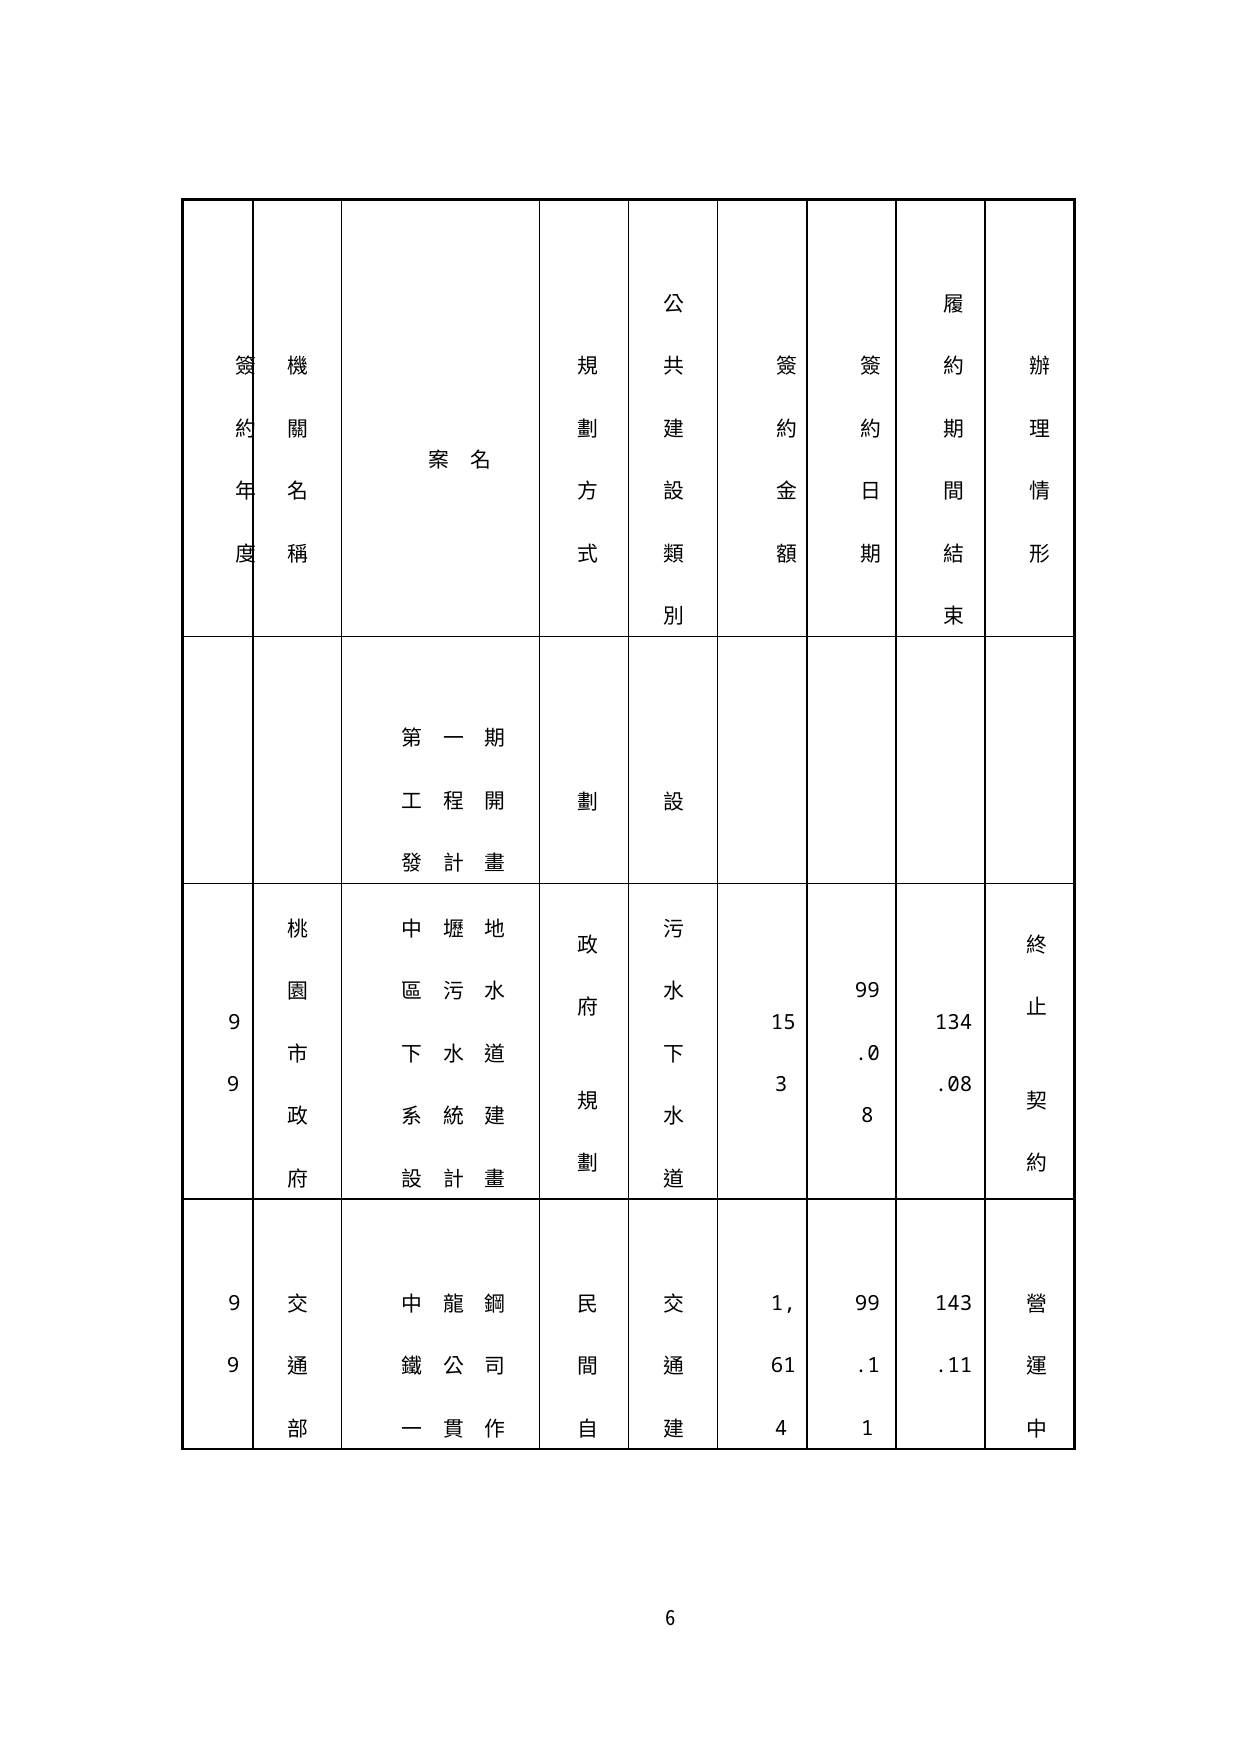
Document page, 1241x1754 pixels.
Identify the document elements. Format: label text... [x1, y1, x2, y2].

table_cell 交通部 [254, 1200, 341, 1448]
table_cell 153 [718, 884, 806, 1198]
table_cell 營運中 [986, 1200, 1073, 1448]
table_cell [986, 637, 1073, 882]
table_cell 政府 規劃 [540, 884, 628, 1198]
table_cell 終止 契約 [986, 884, 1073, 1198]
table_cell 99 [184, 1200, 252, 1448]
table_cell 99.08 [808, 884, 895, 1198]
table_header 簽約年度 [184, 201, 252, 636]
table_header 簽約 金額 [718, 201, 806, 636]
table_header 履約期間結束 [897, 201, 984, 636]
table_cell [184, 637, 252, 882]
table_cell 中龍鋼鐵公司一貫作 [342, 1200, 539, 1448]
table_cell 143.11 [897, 1200, 984, 1448]
table_header 辦理 情形 [986, 201, 1073, 636]
table_cell 劃 [540, 637, 628, 882]
table_cell 桃園市政府 [254, 884, 341, 1198]
table_header 機關 名稱 [254, 201, 341, 636]
table_header 公共建設類別 [629, 201, 717, 636]
table_cell 設 [629, 637, 717, 882]
table_cell 污水下水道 [629, 884, 717, 1198]
table_cell 交通 建 [629, 1200, 717, 1448]
table_header 案名 [342, 201, 539, 636]
table_cell [254, 637, 341, 882]
table_cell [808, 637, 895, 882]
table_cell 民間自 [540, 1200, 628, 1448]
table_cell 中壢地區污水下水道系統建設計畫 [342, 884, 539, 1198]
table_cell [718, 637, 806, 882]
table_cell 99 [184, 884, 252, 1198]
table_cell 99.11 [808, 1200, 895, 1448]
table_cell [897, 637, 984, 882]
table_header 規劃 方式 [540, 201, 628, 636]
table_header 簽約 日期 [808, 201, 895, 636]
table_cell 1,614 [718, 1200, 806, 1448]
table_cell 第一期工程開發計畫 [342, 637, 539, 882]
table_cell 134.08 [897, 884, 984, 1198]
